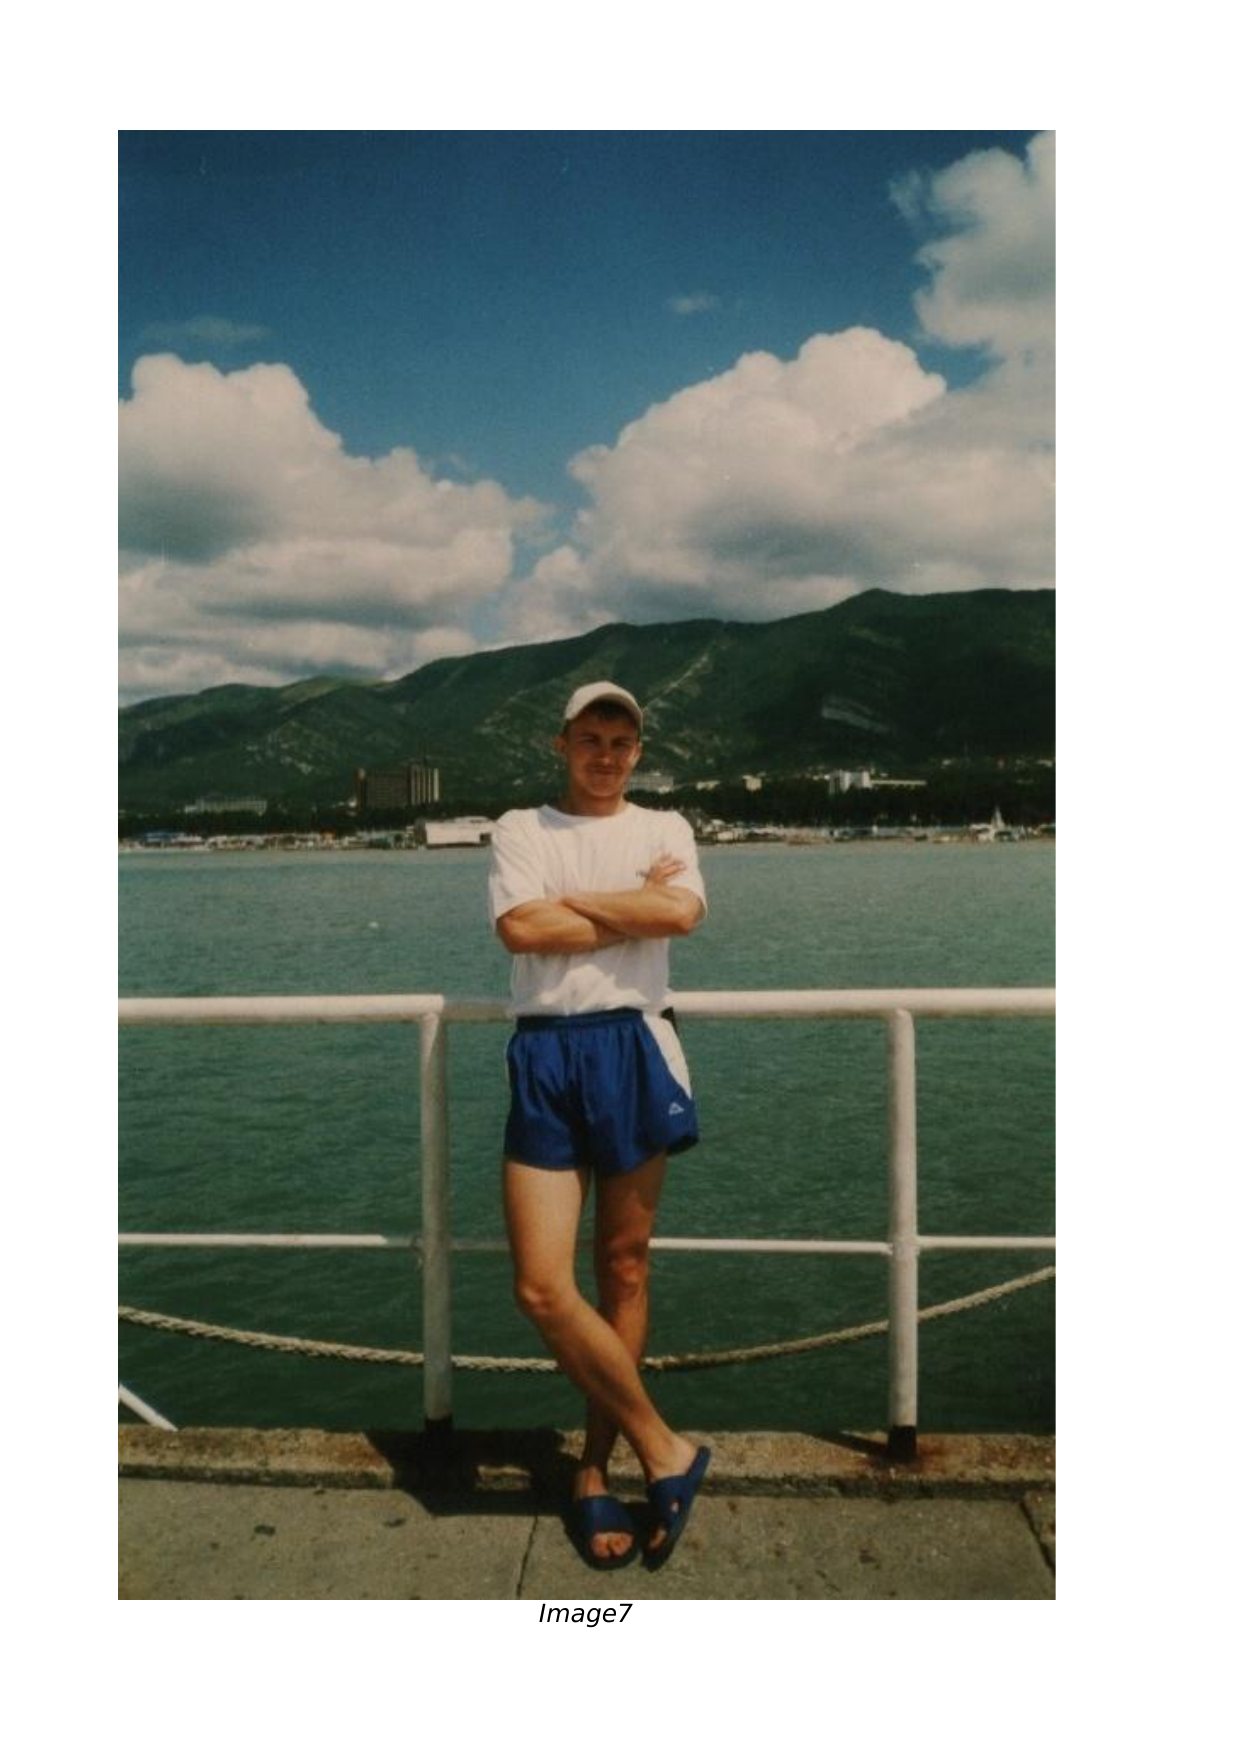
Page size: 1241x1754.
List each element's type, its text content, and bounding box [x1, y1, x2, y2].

picture [118, 130, 1056, 1600]
text Image7 [118, 1600, 1056, 1629]
